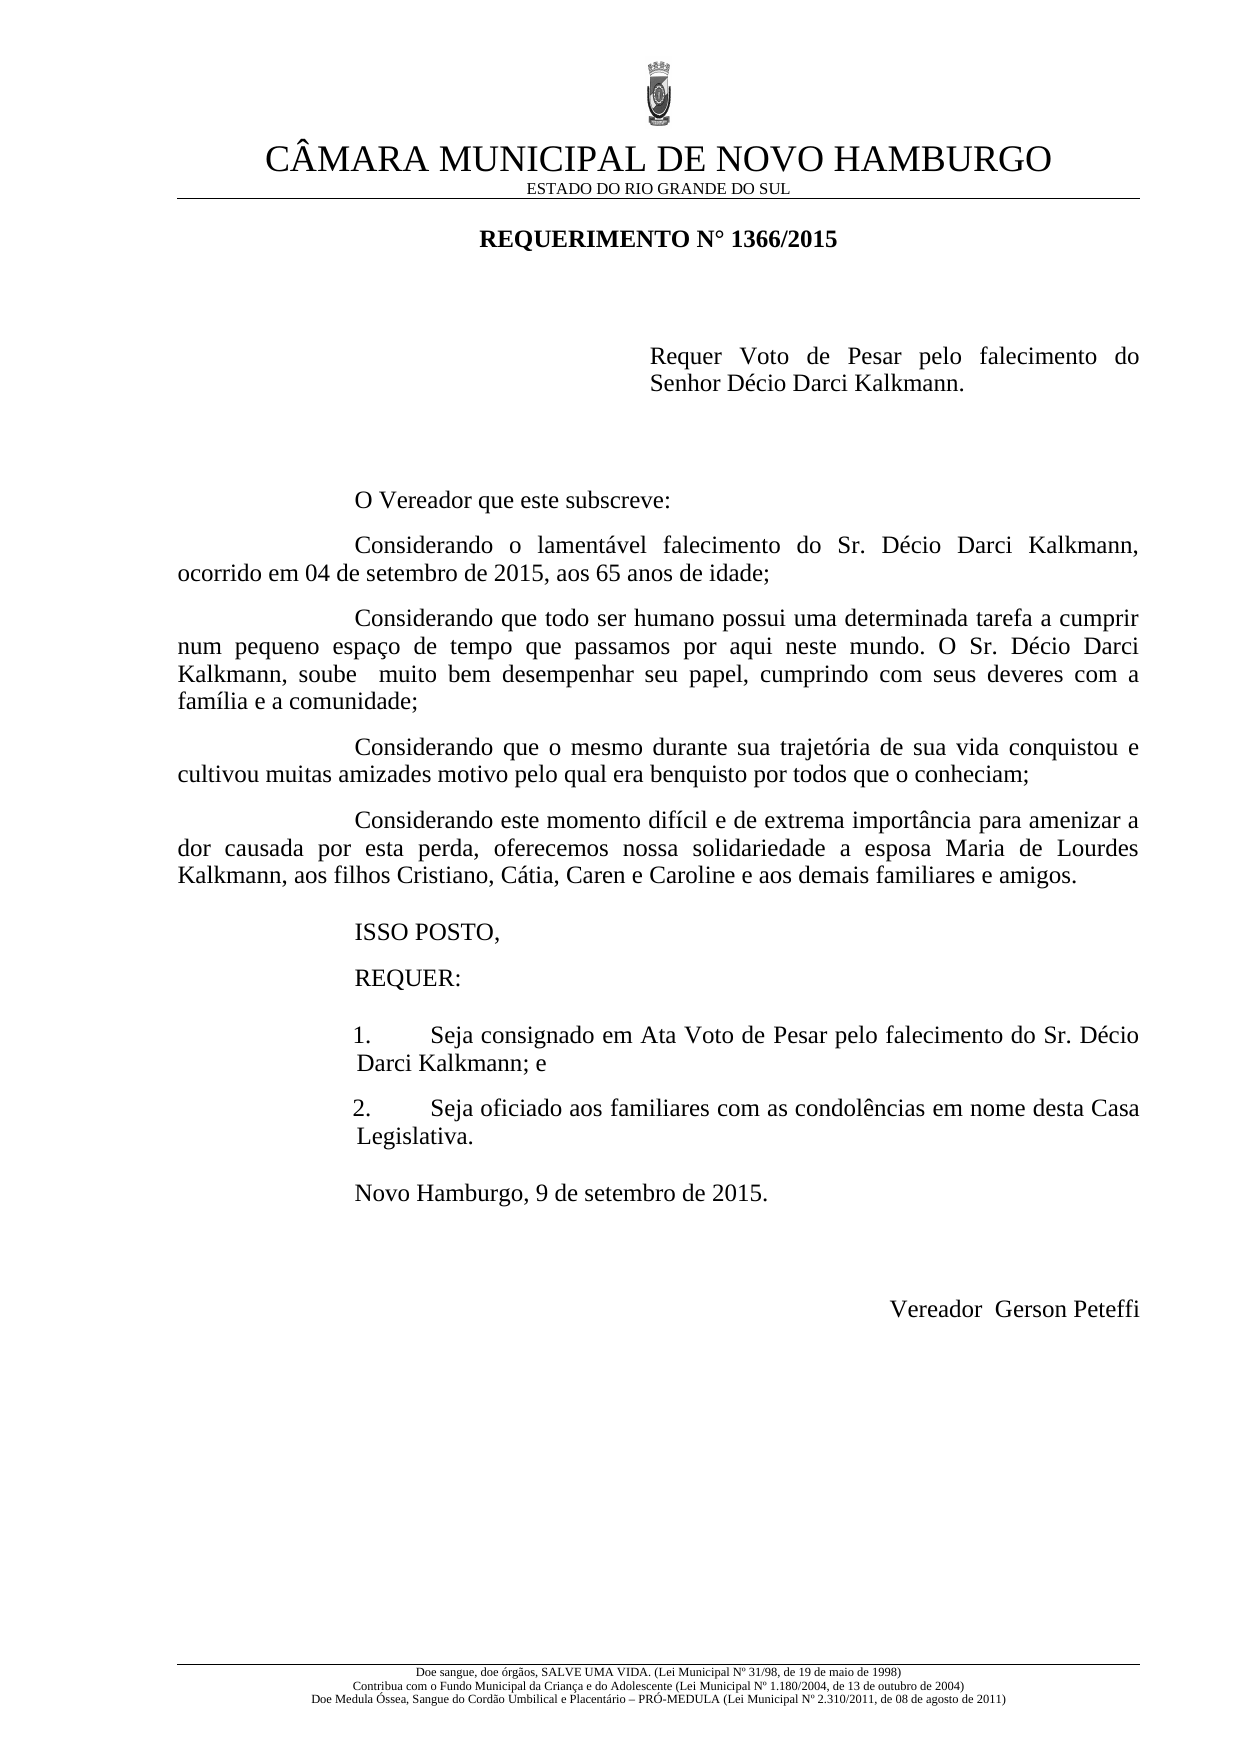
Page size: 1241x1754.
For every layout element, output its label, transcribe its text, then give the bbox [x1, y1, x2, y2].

text Vereador Gerson Peteffi [177, 1295, 1140, 1323]
text 2. Seja oficiado aos familiares com as condolências em nome desta Casa Legislativa. [352, 1094, 1140, 1150]
text 1. Seja consignado em Ata Voto de Pesar pelo falecimento do Sr. Décio Darci Kalkmann; e [352, 1021, 1140, 1077]
text O Vereador que este subscreve: [177, 486, 1140, 513]
text ISSO POSTO, [177, 918, 1140, 946]
text Considerando que o mesmo durante sua trajetória de sua vida conquistou e cultivou muitas amizades motivo pelo qual era benquisto por todos que o conheciam; [177, 733, 1140, 788]
text Requer Voto de Pesar pelo falecimento do Senhor Décio Darci Kalkmann. [649, 342, 1140, 397]
text Considerando que todo ser humano possui uma determinada tarefa a cumprir num pequeno espaço de tempo que passamos por aqui neste mundo. O Sr. Décio Darci Kalkmann, soube muito bem desempenhar seu papel, cumprindo com seus deveres com a família e a comunidade; [177, 604, 1140, 715]
text REQUER: [177, 964, 1140, 992]
text Considerando o lamentável falecimento do Sr. Décio Darci Kalkmann, ocorrido em 04 de setembro de 2015, aos 65 anos de idade; [177, 531, 1140, 587]
text Novo Hamburgo, 9 de setembro de 2015. [177, 1179, 1140, 1207]
title REQUERIMENTO N° 1366/2015 [177, 226, 1140, 253]
text Considerando este momento difícil e de extrema importância para amenizar a dor causada por esta perda, oferecemos nossa solidariedade a esposa Maria de Lourdes Kalkmann, aos filhos Cristiano, Cátia, Caren e Caroline e aos demais familiares e amigos. [177, 806, 1140, 889]
